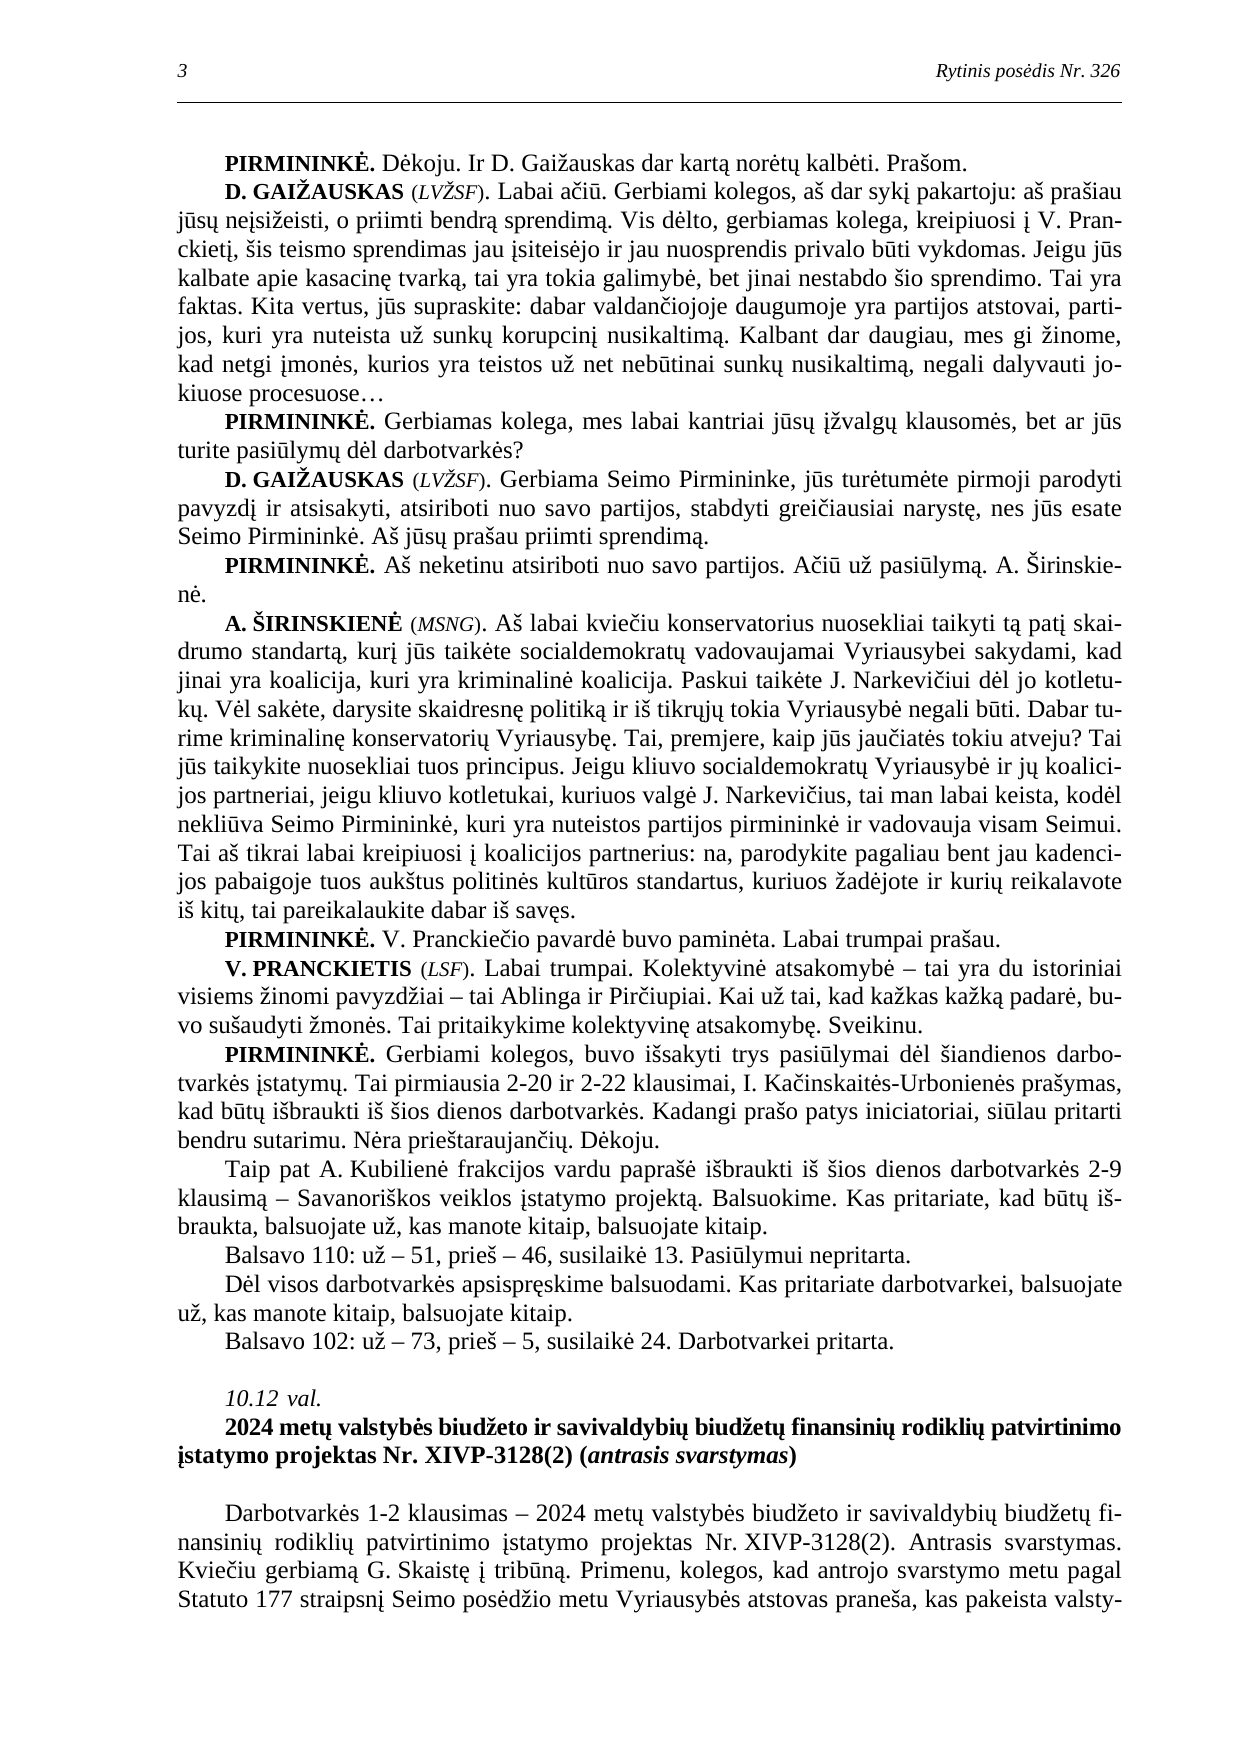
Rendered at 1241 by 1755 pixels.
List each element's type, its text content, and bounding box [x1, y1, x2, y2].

text Dar­bo­tvarkės 1-2 klau­si­mas – 2024 me­tų vals­ty­bės biu­dže­to ir sa­vi­val­dy­bių biu­dže­tų fi­nan­si­nių ro­dik­lių pa­tvir­ti­ni­mo įsta­ty­mo pro­jek­tas Nr. XIVP-3128(2). Ant­ra­sis svars­ty­mas. Kvie­čiu ger­bia­mą G. Skais­tę į tri­bū­ną. Pri­me­nu, ko­le­gos, kad ant­ro­jo svars­ty­mo me­tu pa­gal Sta­tu­to 177 straips­nį Sei­mo po­sė­džio me­tu Vy­riau­sy­bės at­sto­vas pra­ne­ša, kas pa­keis­ta vals­ty­ [177, 1498, 1122, 1613]
text Dėl vi­sos dar­bo­tvarkės ap­si­spręs­ki­me bal­suo­da­mi. Kas pri­ta­ria­te dar­bo­tvarkei, bal­suo­ja­te už, kas ma­no­te ki­taip, bal­suo­ja­te ki­taip. [177, 1269, 1122, 1326]
text D. GAIŽAUSKAS (LVŽSF). Ger­bia­ma Sei­mo Pir­mi­nin­ke, jūs tu­rė­tu­mė­te pir­mo­ji pa­ro­dy­ti pa­vyz­dį ir at­si­sa­ky­ti, at­si­ri­bo­ti nuo sa­vo par­ti­jos, stab­dy­ti grei­čiau­siai na­rys­tę, nes jūs esa­te Sei­mo Pir­mi­nin­kė. Aš jū­sų pra­šau pri­im­ti spren­di­mą. [177, 464, 1122, 550]
text PIRMININKĖ. V. Pranc­kie­čio pa­var­dė bu­vo pa­mi­nė­ta. La­bai trum­pai pra­šau. [177, 924, 1122, 953]
text 10.12 val. [224, 1384, 1122, 1412]
text PIRMININKĖ. Aš ne­ke­ti­nu at­si­ri­bo­ti nuo sa­vo par­ti­jos. Ačiū už pa­siū­ly­mą. A. Ši­rins­kie­nė. [177, 550, 1122, 608]
text Taip pat A. Ku­bi­lie­nė frak­ci­jos var­du pa­pra­šė iš­brauk­ti iš šios die­nos dar­bo­tvarkės 2-9 klau­si­mą – Sa­va­no­riš­kos veik­los įsta­ty­mo pro­jek­tą. Bal­suo­ki­me. Kas pri­ta­ria­te, kad bū­tų iš­brauk­ta, bal­suo­ja­te už, kas ma­no­te ki­taip, bal­suo­ja­te ki­taip. [177, 1154, 1122, 1240]
text Bal­sa­vo 110: už – 51, prieš – 46, su­si­lai­kė 13. Pa­siū­ly­mui ne­pri­tar­ta. [177, 1240, 1122, 1269]
text PIRMININKĖ. Ger­bia­mi ko­le­gos, bu­vo iš­sa­ky­ti trys pa­siū­ly­mai dėl šian­die­nos dar­bo­tvar­kės įsta­ty­mų. Tai pir­miau­sia 2-20 ir 2-22 klau­si­mai, I. Ka­čins­kai­tės-Ur­bo­nie­nės pra­šy­mas, kad bū­tų iš­brauk­ti iš šios die­nos dar­bo­tvarkės. Ka­dan­gi pra­šo pa­tys ini­cia­to­riai, siū­lau pri­tar­ti ben­dru su­ta­ri­mu. Nė­ra prieš­ta­rau­jan­čių. Dė­ko­ju. [177, 1039, 1122, 1154]
text PIRMININKĖ. Ger­bia­mas ko­le­ga, mes la­bai kan­triai jū­sų įžval­gų klau­so­mės, bet ar jūs tu­ri­te pa­siū­ly­mų dėl dar­bo­tvarkės? [177, 406, 1122, 464]
text Bal­sa­vo 102: už – 73, prieš – 5, su­si­lai­kė 24. Dar­bo­tvarkei pri­tar­ta. [177, 1326, 1122, 1355]
text PIRMININKĖ. Dė­ko­ju. Ir D. Gai­žaus­kas dar kar­tą no­rė­tų kal­bė­ti. Pra­šom. [177, 148, 1122, 176]
text D. GAIŽAUSKAS (LVŽSF). La­bai ačiū. Ger­bia­mi ko­le­gos, aš dar sy­kį pa­kar­to­ju: aš pra­šiau jū­sų neįsi­žeis­ti, o pri­im­ti ben­drą spren­di­mą. Vis dėl­to, ger­bia­mas ko­le­ga, krei­piuo­si į V. Pran­­ckie­tį, šis teis­mo spren­di­mas jau įsi­tei­sė­jo ir jau nuosp­ren­dis pri­va­lo bū­ti vyk­do­mas. Jei­gu jūs kal­ba­te apie ka­sa­ci­nę tvar­ką, tai yra to­kia ga­li­my­bė, bet ji­nai ne­stab­do šio spren­di­mo. Tai yra fak­tas. Ki­ta ver­tus, jūs su­pras­ki­te: da­bar val­dan­čio­jo­je dau­gu­mo­je yra par­ti­jos at­sto­vai, par­ti­jos, ku­ri yra nu­teis­ta už sun­kų ko­rup­ci­nį nu­si­kal­ti­mą. Kal­bant dar dau­giau, mes gi ži­no­me, kad net­gi įmo­nės, ku­rios yra teis­tos už net ne­bū­ti­nai sun­kų nu­si­kal­ti­mą, ne­ga­li da­ly­vau­ti jo­kiuo­se pro­ce­suo­se… [177, 176, 1122, 406]
text V. PRANCKIETIS (LSF). La­bai trum­pai. Ko­lek­ty­vi­nė at­sa­ko­my­bė – tai yra du is­to­ri­niai vi­siems ži­no­mi pa­vyz­džiai – tai Ab­lin­ga ir Pir­čiu­piai. Kai už tai, kad kaž­kas kaž­ką pa­da­rė, bu­vo su­šau­dy­ti žmo­nės. Tai pri­tai­ky­ki­me ko­lek­ty­vi­nę at­sa­ko­my­bę. Svei­ki­nu. [177, 953, 1122, 1039]
text 2024 me­tų vals­ty­bės biu­dže­to ir sa­vi­val­dy­bių biu­dže­tų fi­nan­si­nių ro­dik­lių patvirtini­mo įsta­ty­mo pro­jek­tas Nr. XIVP-3128(2) (ant­ra­sis svars­ty­mas) [177, 1412, 1122, 1469]
text A. ŠIRINSKIENĖ (MSNG). Aš la­bai kvie­čiu kon­ser­va­to­rius nuo­sek­liai tai­ky­ti tą pa­tį skai­d­ru­mo stan­dar­tą, ku­rį jūs tai­kė­te so­cial­de­mok­ra­tų va­do­vau­ja­mai Vy­riau­sy­bei sa­ky­da­mi, kad ji­nai yra ko­a­li­ci­ja, ku­ri yra kri­mi­na­li­nė ko­a­li­ci­ja. Pas­kui tai­kė­te J. Nar­ke­vi­čiui dėl jo kot­le­tu­kų. Vėl sa­kė­te, da­ry­si­te skaid­res­nę po­li­ti­ką ir iš tik­rų­jų to­kia Vy­riau­sy­bė ne­ga­li bū­ti. Da­bar tu­ri­me kri­mi­na­li­nę kon­ser­va­to­rių Vy­riau­sy­bę. Tai, prem­je­re, kaip jūs jau­čia­tės to­kiu at­ve­ju? Tai jūs tai­ky­ki­te nuo­sek­liai tuos prin­ci­pus. Jei­gu kliu­vo so­cial­de­mok­ra­tų Vy­riau­sy­bė ir jų ko­a­li­ci­jos part­ne­riai, jei­gu kliu­vo kot­le­tu­kai, ku­riuos val­gė J. Nar­ke­vi­čius, tai man la­bai keis­ta, ko­dėl ne­kliū­va Sei­mo Pir­mi­nin­kė, ku­ri yra nu­teis­tos par­ti­jos pir­mi­nin­kė ir va­do­vau­ja vi­sam Sei­mui. Tai aš tik­rai la­bai krei­piuo­si į ko­a­li­ci­jos part­ne­rius: na, pa­ro­dy­ki­te pa­ga­liau bent jau ka­den­ci­jos pa­bai­go­je tuos aukš­tus po­li­ti­nės kul­tū­ros stan­dar­tus, ku­riuos ža­dė­jo­te ir ku­rių rei­ka­la­vo­te iš ki­tų, tai pa­rei­ka­lau­ki­te da­bar iš sa­vęs. [177, 608, 1122, 924]
